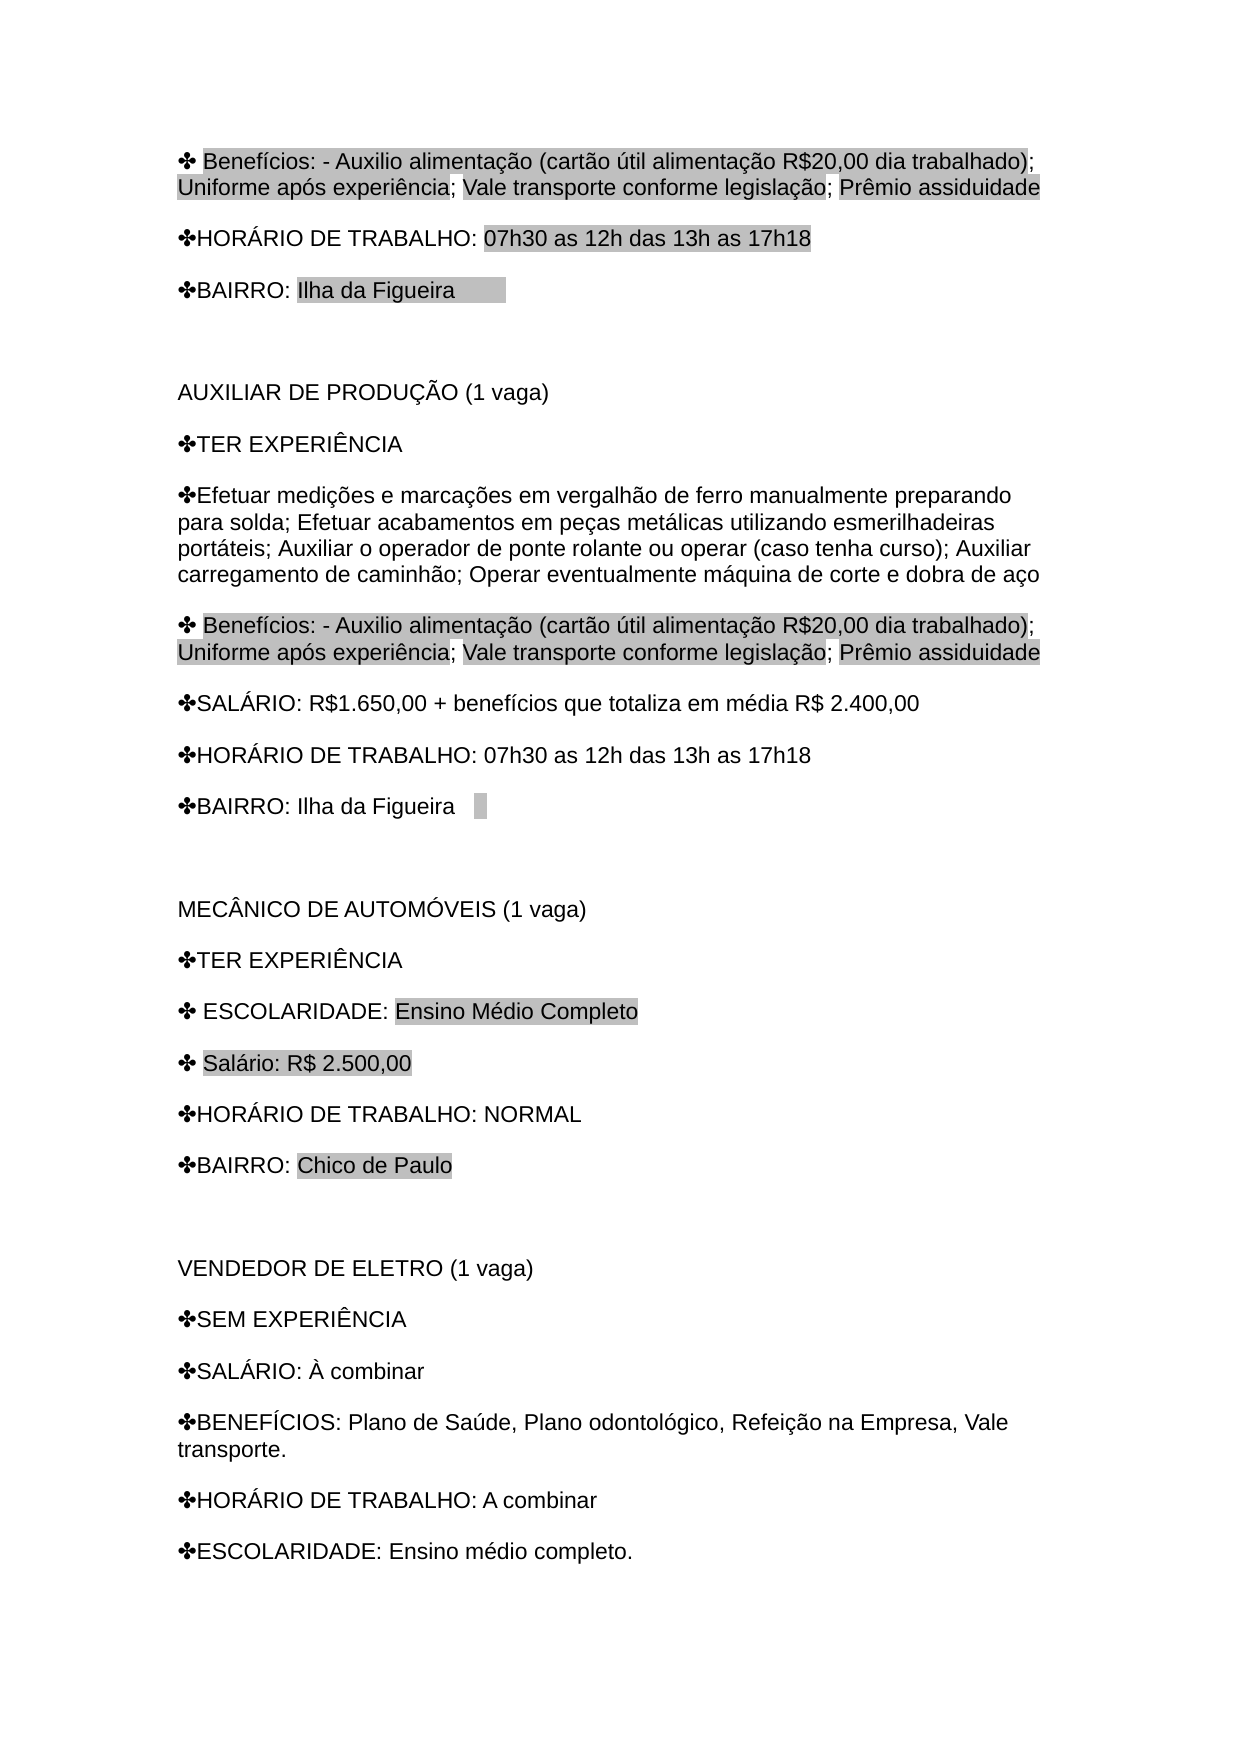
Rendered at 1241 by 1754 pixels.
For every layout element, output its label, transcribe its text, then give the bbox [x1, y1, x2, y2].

text ✤HORÁRIO DE TRABALHO: 07h30 as 12h das 13h as 17h18 [177, 742, 1063, 768]
text ✤ ESCOLARIDADE: Ensino Médio Completo [177, 998, 1063, 1025]
text AUXILIAR DE PRODUÇÃO (1 vaga) [177, 379, 1063, 406]
text ✤HORÁRIO DE TRABALHO: A combinar [177, 1487, 1063, 1513]
text VENDEDOR DE ELETRO (1 vaga) [177, 1255, 1063, 1281]
text ✤ Benefícios: - Auxilio alimentação (cartão útil alimentação R$20,00 dia trabalhado); Uniforme após experiência; Vale transporte conforme legislação; Prêmio assiduidade [177, 612, 1063, 665]
text ✤BAIRRO: Ilha da Figueira [177, 277, 1063, 303]
text ✤BAIRRO: Chico de Paulo [177, 1152, 1063, 1179]
text ✤ Benefícios: - Auxilio alimentação (cartão útil alimentação R$20,00 dia trabalhado); Uniforme após experiência; Vale transporte conforme legislação; Prêmio assiduidade [177, 148, 1063, 200]
text ✤HORÁRIO DE TRABALHO: 07h30 as 12h das 13h as 17h18 [177, 225, 1063, 252]
text ✤TER EXPERIÊNCIA [177, 947, 1063, 973]
text MECÂNICO DE AUTOMÓVEIS (1 vaga) [177, 896, 1063, 922]
text ✤ESCOLARIDADE: Ensino médio completo. [177, 1538, 1063, 1564]
text ✤ Salário: R$ 2.500,00 [177, 1050, 1063, 1076]
text ✤SEM EXPERIÊNCIA [177, 1306, 1063, 1333]
text ✤HORÁRIO DE TRABALHO: NORMAL [177, 1101, 1063, 1127]
text ✤TER EXPERIÊNCIA [177, 431, 1063, 457]
text ✤Efetuar medições e marcações em vergalhão de ferro manualmente preparando para solda; Efetuar acabamentos em peças metálicas utilizando esmerilhadeiras portáteis; Auxiliar o operador de ponte rolante ou operar (caso tenha curso); Auxiliar carregamento de caminhão; Operar eventualmente máquina de corte e dobra de aço [177, 482, 1063, 587]
text ✤BAIRRO: Ilha da Figueira [177, 793, 1063, 819]
text ✤SALÁRIO: À combinar [177, 1358, 1063, 1384]
text ✤BENEFÍCIOS: Plano de Saúde, Plano odontológico, Refeição na Empresa, Vale transporte. [177, 1409, 1063, 1462]
text ✤SALÁRIO: R$1.650,00 + benefícios que totaliza em média R$ 2.400,00 [177, 690, 1063, 717]
